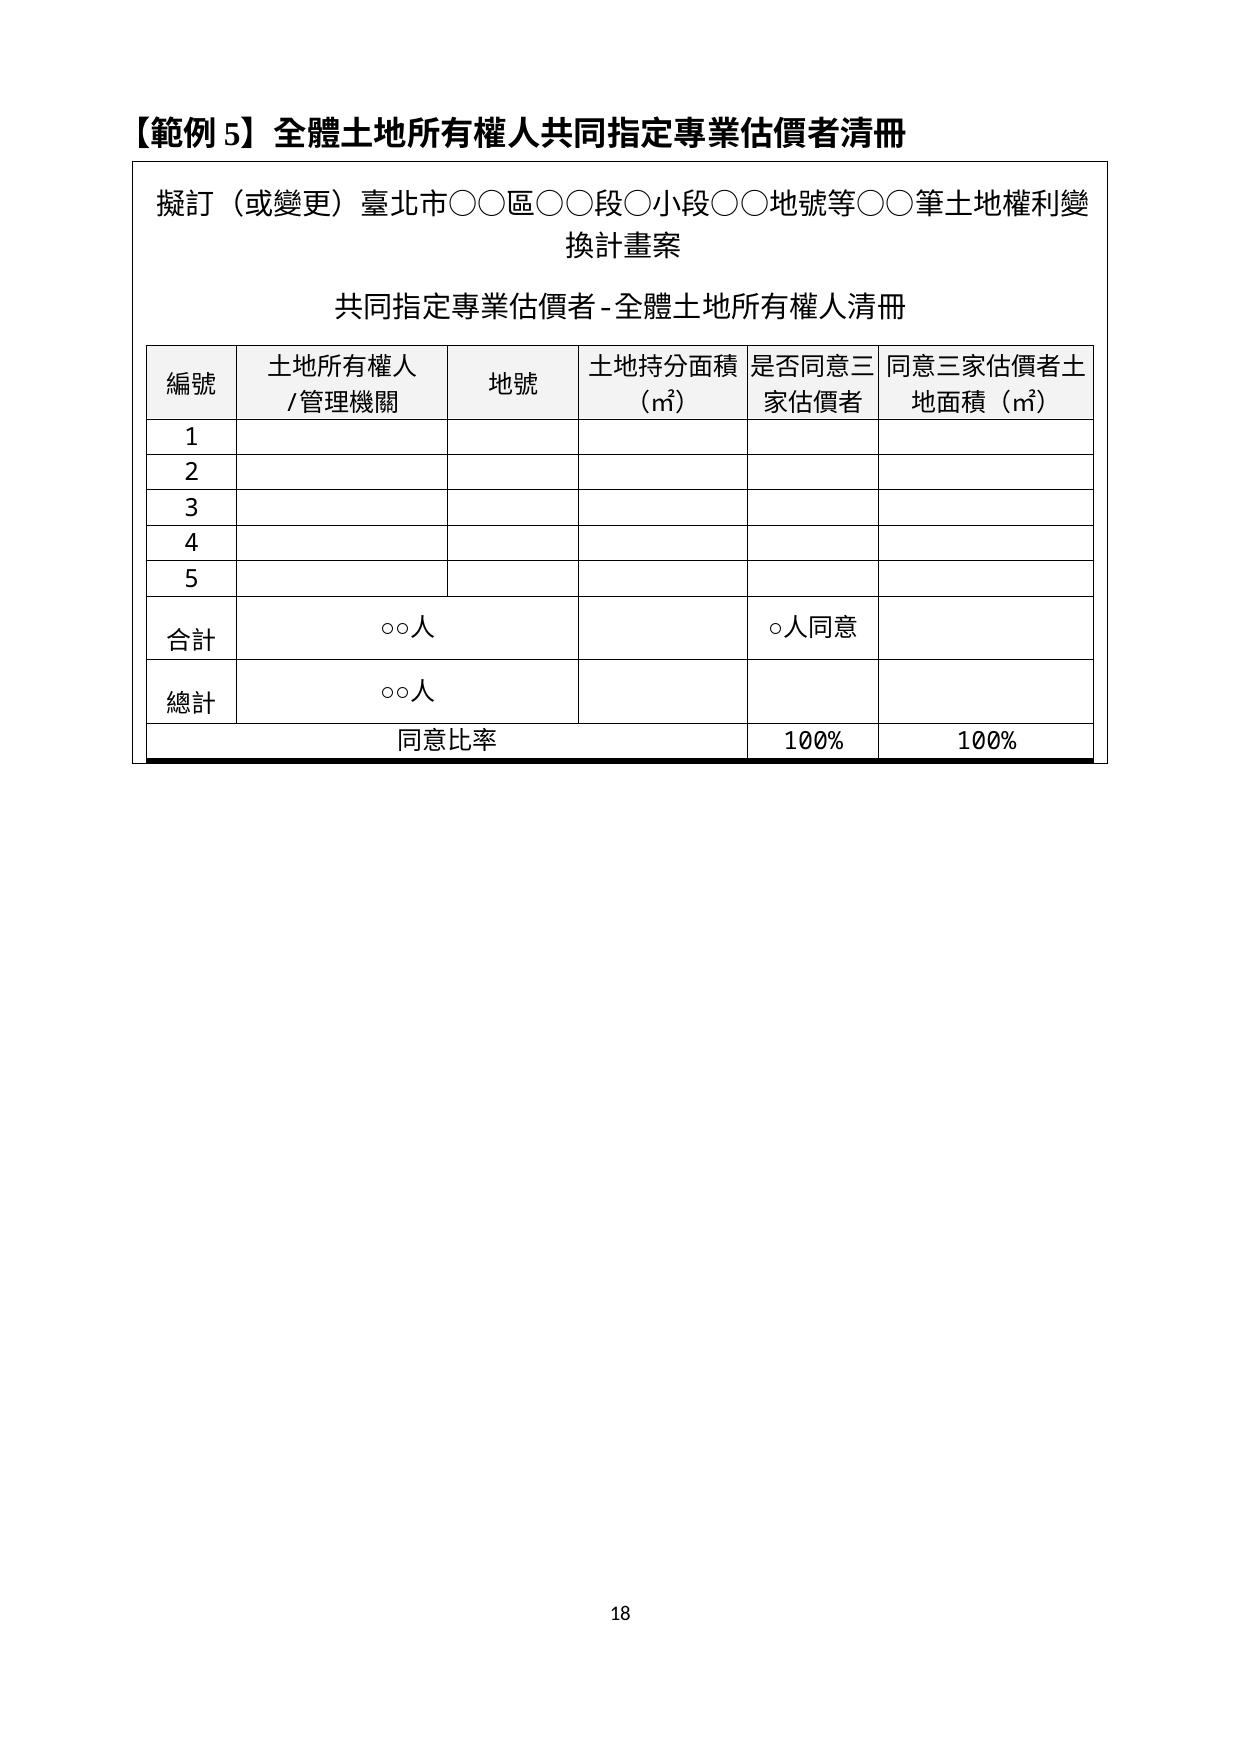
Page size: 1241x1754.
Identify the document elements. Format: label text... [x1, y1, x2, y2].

table_cell [879, 420, 1093, 454]
table_cell [579, 455, 747, 489]
table_cell [237, 490, 447, 525]
table_cell [879, 597, 1093, 659]
table_header 擬訂（或變更）臺北市○○區○○段○小段○○地號等○○筆土地權利變換計畫案 共同指定專業估價者-全體土地所有權人清冊 [133, 162, 1107, 763]
table_cell [579, 660, 747, 723]
table_cell ○○人 [237, 660, 578, 723]
table_cell 5 [147, 561, 236, 596]
table_cell [237, 455, 447, 489]
table_cell [579, 597, 747, 659]
table_cell [748, 526, 878, 560]
table_cell [237, 561, 447, 596]
title 【範例5】全體土地所有權人共同指定專業估價者清冊 [117, 89, 1122, 151]
table_cell 總計 [147, 660, 236, 723]
table_cell 100% [879, 724, 1093, 758]
table_cell [748, 490, 878, 525]
table_cell [748, 660, 878, 723]
table_cell 3 [147, 490, 236, 525]
table_header 土地持分面積（㎡） [579, 346, 747, 418]
table_cell ○人同意 [748, 597, 878, 659]
table_header 地號 [448, 346, 578, 418]
table_cell [579, 526, 747, 560]
table_cell [879, 455, 1093, 489]
table_cell [448, 526, 578, 560]
table_header 編號 [147, 346, 236, 418]
table_cell [879, 660, 1093, 723]
table_cell 2 [147, 455, 236, 489]
table_cell [579, 490, 747, 525]
table_cell 合計 [147, 597, 236, 659]
table_cell [448, 420, 578, 454]
table_header 同意三家估價者土地面積（㎡） [879, 346, 1093, 418]
table_cell 同意比率 [147, 724, 747, 758]
table_cell [579, 420, 747, 454]
table_cell [579, 561, 747, 596]
table_cell [237, 420, 447, 454]
table_cell ○○人 [237, 597, 578, 659]
table_cell 1 [147, 420, 236, 454]
table_header 土地所有權人 /管理機關 [237, 346, 447, 418]
table_cell [748, 420, 878, 454]
table_cell 100% [748, 724, 878, 758]
table_cell [448, 561, 578, 596]
table_cell [748, 455, 878, 489]
table_cell [879, 490, 1093, 525]
table_cell [448, 455, 578, 489]
table_cell [237, 526, 447, 560]
table_cell 4 [147, 526, 236, 560]
table_cell [879, 561, 1093, 596]
table_cell [448, 490, 578, 525]
table_cell [879, 526, 1093, 560]
table_header 是否同意三家估價者 [748, 346, 878, 418]
table_cell [748, 561, 878, 596]
